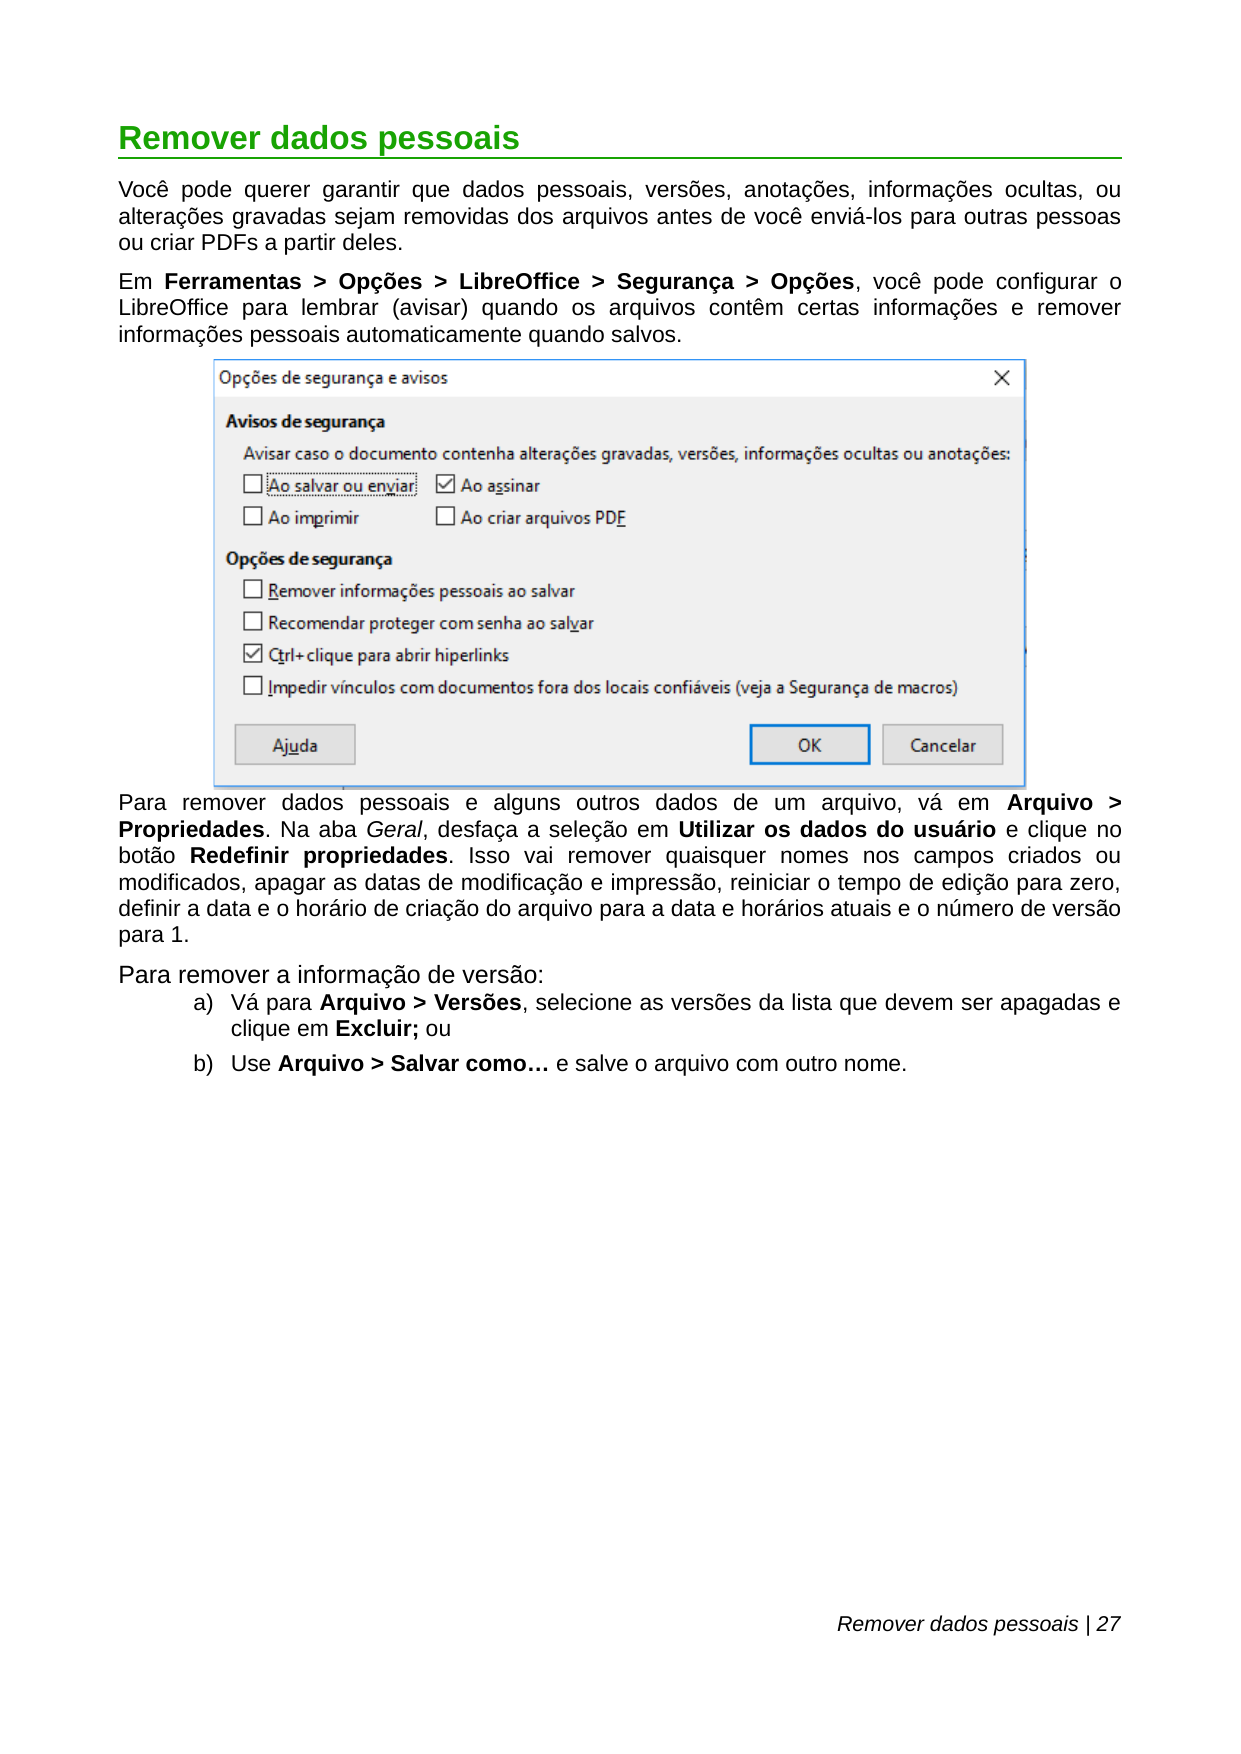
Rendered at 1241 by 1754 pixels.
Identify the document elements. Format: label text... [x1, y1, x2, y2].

text Para remover a informação de versão: [118, 960, 1122, 989]
text Em Ferramentas > Opções > LibreOffice > Segurança > Opções, você pode configurar o LibreOffice para lembrar (avisar) quando os arquivos contêm certas informações e remover informações pessoais automaticamente quando salvos. [118, 268, 1122, 347]
text Para remover dados pessoais e alguns outros dados de um arquivo, vá em Arquivo > Propriedades. Na aba Geral, desfaça a seleção em Utilizar os dados do usuário e clique no botão Redefinir propriedades. Isso vai remover quaisquer nomes nos campos criados ou modificados, apagar as datas de modificação e impressão, reiniciar o tempo de edição para zero, definir a data e o horário de criação do arquivo para a data e horários atuais e o número de versão para 1. [118, 359, 1122, 947]
picture [213, 359, 1027, 790]
list Vá para Arquivo > Versões, selecione as versões da lista que devem ser apagadas e clique em Excluir; ou [193, 989, 1122, 1041]
text Você pode querer garantir que dados pessoais, versões, anotações, informações ocultas, ou alterações gravadas sejam removidas dos arquivos antes de você enviá-los para outras pessoas ou criar PDFs a partir deles. [118, 176, 1122, 255]
subtitle Remover dados pessoais [118, 118, 1122, 157]
list Use Arquivo > Salvar como… e salve o arquivo com outro nome. [193, 1050, 1122, 1077]
